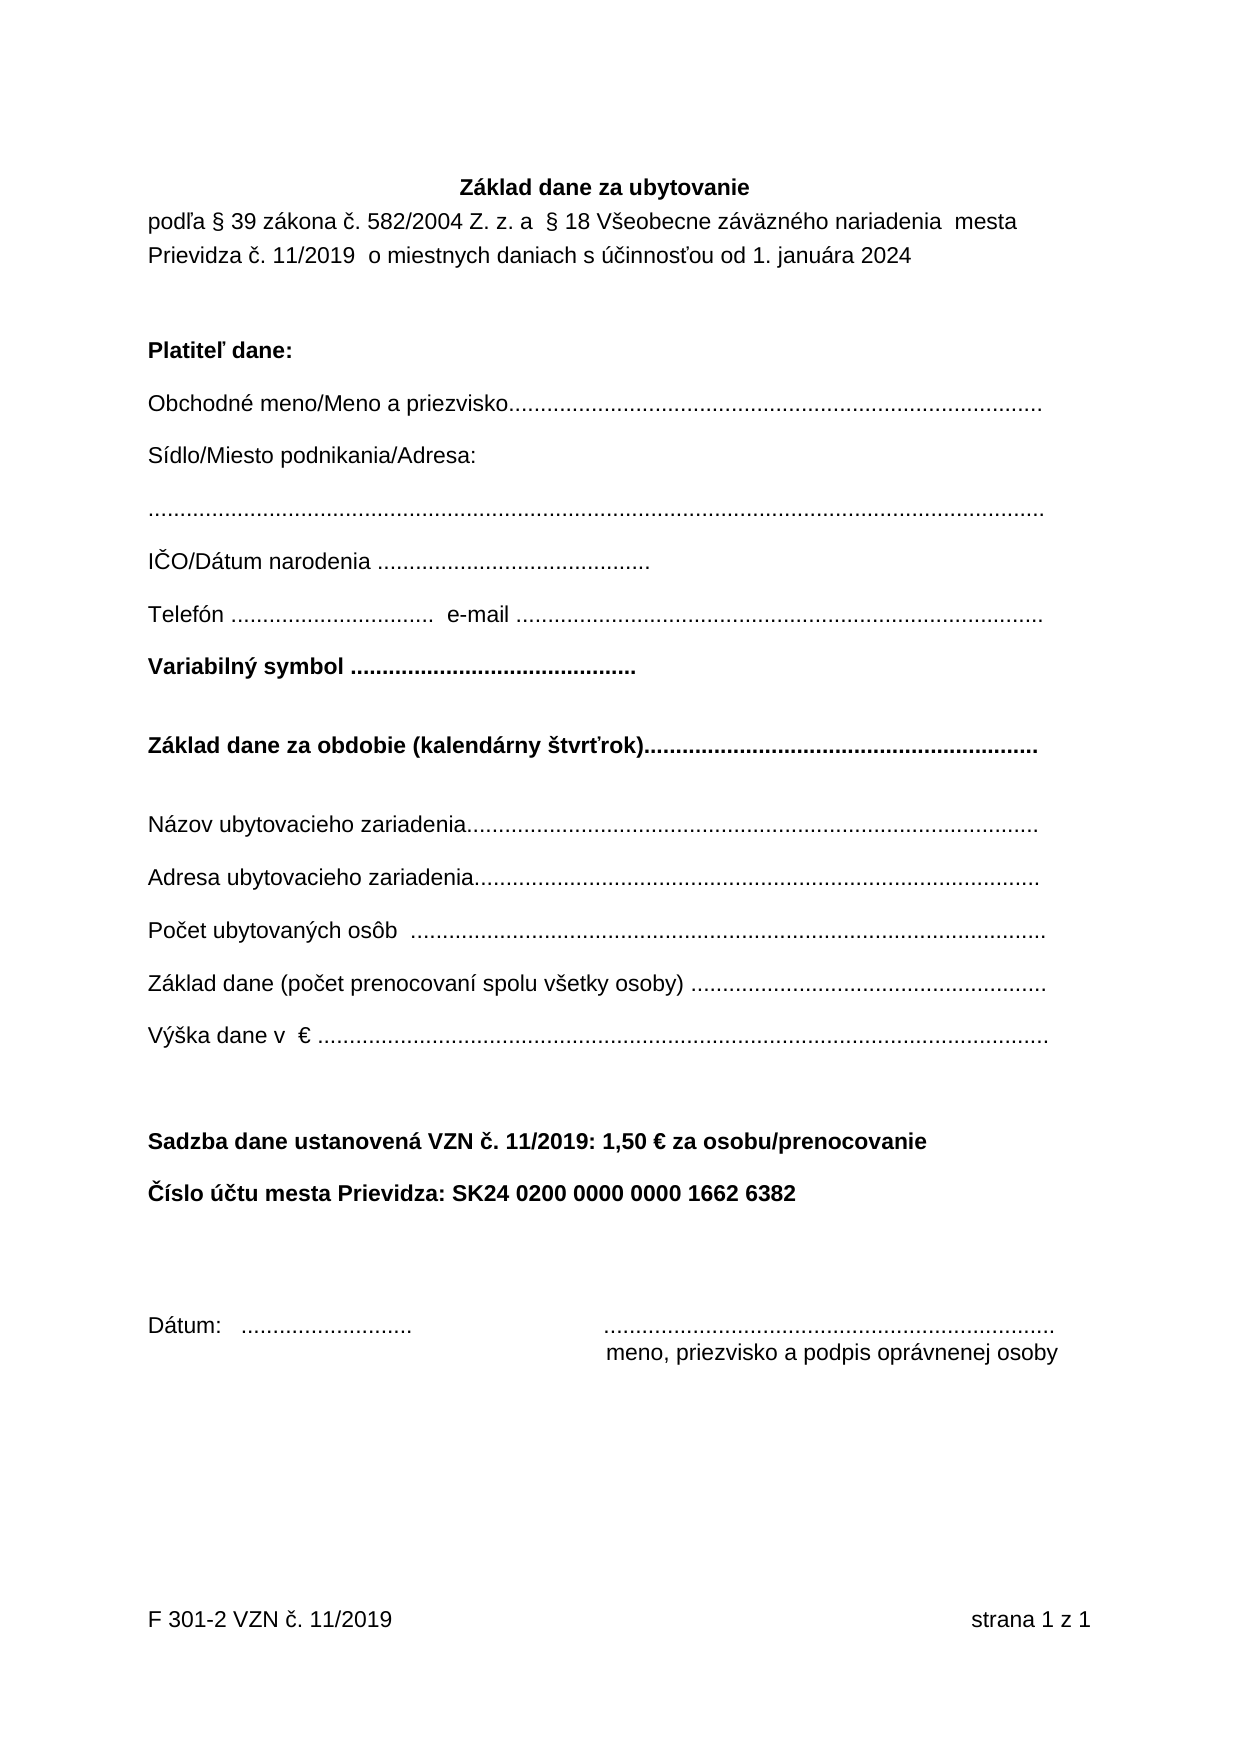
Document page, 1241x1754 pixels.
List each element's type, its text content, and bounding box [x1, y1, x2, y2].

text Základ dane za ubytovanie [148, 174, 1093, 200]
text IČO/Dátum narodenia ........................................... [148, 548, 1093, 574]
text Základ dane za obdobie (kalendárny štvrťrok).............................................................. [148, 732, 1093, 759]
text Základ dane (počet prenocovaní spolu všetky osoby) ........................................................ [148, 969, 1093, 996]
text Variabilný symbol ............................................. [148, 653, 1093, 679]
text Telefón ................................ e-mail ................................................................................... [148, 601, 1093, 627]
text Číslo účtu mesta Prievidza: SK24 0200 0000 0000 1662 6382 [148, 1180, 1093, 1207]
text Výška dane v € ................................................................................................................... [148, 1022, 1093, 1048]
text Sídlo/Miesto podnikania/Adresa: [148, 442, 1093, 469]
text Dátum: ........................... ....................................................................... [148, 1312, 1093, 1338]
text ............................................................................................................................................. [148, 495, 1093, 521]
text Počet ubytovaných osôb .................................................................................................... [148, 917, 1093, 943]
text podľa § 39 zákona č. 582/2004 Z. z. a § 18 Všeobecne záväzného nariadenia mesta [148, 208, 1093, 234]
text meno, priezvisko a podpis oprávnenej osoby [148, 1338, 1093, 1365]
text Obchodné meno/Meno a priezvisko.................................................................................... [148, 390, 1093, 416]
text Adresa ubytovacieho zariadenia......................................................................................... [148, 864, 1093, 890]
text Prievidza č. 11/2019 o miestnych daniach s účinnosťou od 1. januára 2024 [148, 242, 1093, 269]
text Sadzba dane ustanovená VZN č. 11/2019: 1,50 € za osobu/prenocovanie [148, 1128, 1093, 1154]
text Platiteľ dane: [148, 337, 1093, 363]
text Názov ubytovacieho zariadenia.......................................................................................... [148, 811, 1093, 838]
